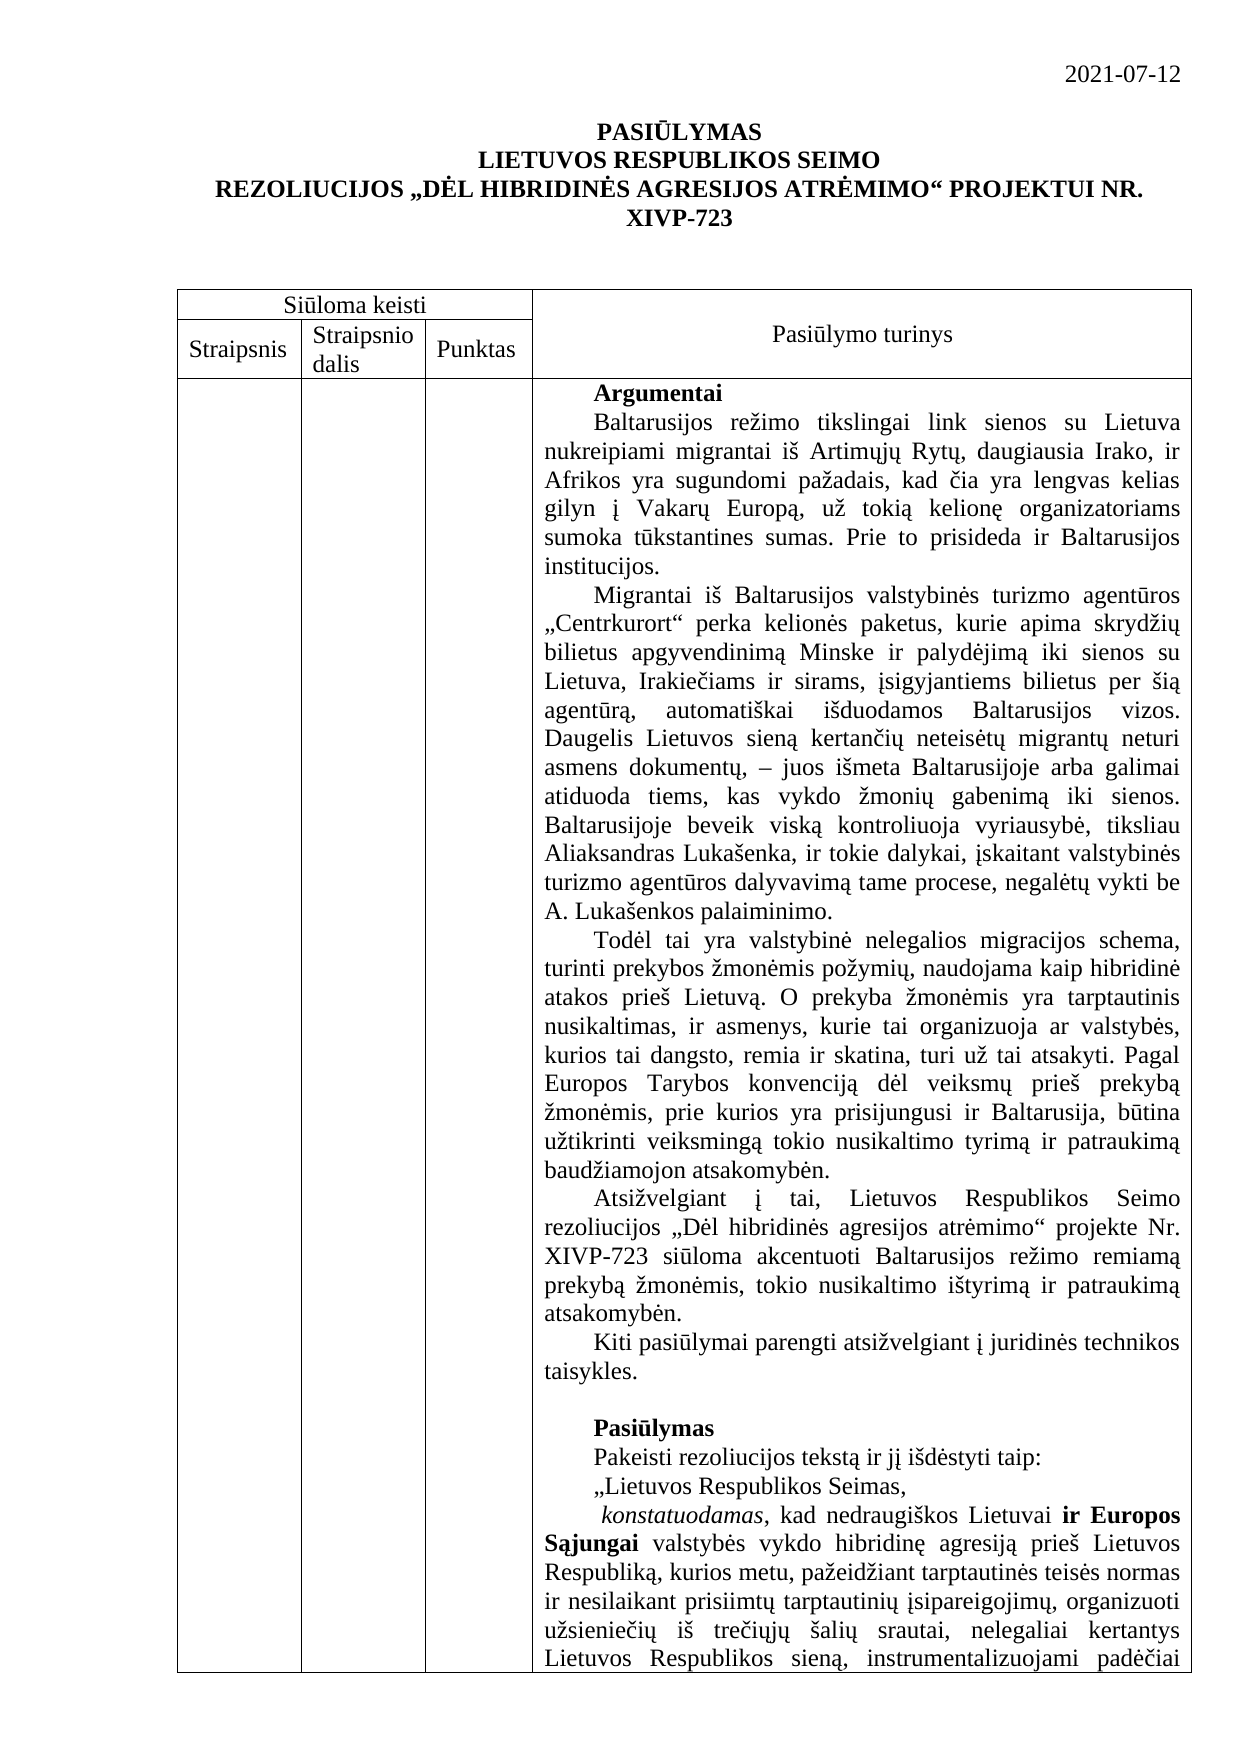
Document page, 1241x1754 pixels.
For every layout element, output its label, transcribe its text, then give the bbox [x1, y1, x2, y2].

text 2021-07-12 [177, 59, 1181, 88]
table_cell Argumentai Baltarusijos režimo tikslingai link sienos su Lietuva nukreipiami migrantai iš Artimųjų Rytų, daugiausia Irako, ir Afrikos yra sugundomi pažadais, kad čia yra lengvas kelias gilyn į Vakarų Europą, už tokią kelionę organizatoriams sumoka tūkstantines sumas. Prie to prisideda ir Baltarusijos institucijos. Migrantai iš Baltarusijos valstybinės turizmo agentūros „Centrkurort“ perka kelionės paketus, kurie apima skrydžių bilietus apgyvendinimą Minske ir palydėjimą iki sienos su Lietuva, Irakiečiams ir sirams, įsigyjantiems bilietus per šią agentūrą, automatiškai išduodamos Baltarusijos vizos. Daugelis Lietuvos sieną kertančių neteisėtų migrantų neturi asmens dokumentų, – juos išmeta Baltarusijoje arba galimai atiduoda tiems, kas vykdo žmonių gabenimą iki sienos. Baltarusijoje beveik viską kontroliuoja vyriausybė, tiksliau Aliaksandras Lukašenka, ir tokie dalykai, įskaitant valstybinės turizmo agentūros dalyvavimą tame procese, negalėtų vykti be A. Lukašenkos palaiminimo. Todėl tai yra valstybinė nelegalios migracijos schema, turinti prekybos žmonėmis požymių, naudojama kaip hibridinė atakos prieš Lietuvą. O prekyba žmonėmis yra tarptautinis nusikaltimas, ir asmenys, kurie tai organizuoja ar valstybės, kurios tai dangsto, remia ir skatina, turi už tai atsakyti. Pagal Europos Tarybos konvenciją dėl veiksmų prieš prekybą žmonėmis, prie kurios yra prisijungusi ir Baltarusija, būtina užtikrinti veiksmingą tokio nusikaltimo tyrimą ir patraukimą baudžiamojon atsakomybėn. Atsižvelgiant į tai, Lietuvos Respublikos Seimo rezoliucijos „Dėl hibridinės agresijos atrėmimo“ projekte Nr. XIVP-723 siūloma akcentuoti Baltarusijos režimo remiamą prekybą žmonėmis, tokio nusikaltimo ištyrimą ir patraukimą atsakomybėn. Kiti pasiūlymai parengti atsižvelgiant į juridinės technikos taisykles. Pasiūlymas Pakeisti rezoliucijos tekstą ir jį išdėstyti taip: „Lietuvos Respublikos Seimas, konstatuodamas, kad nedraugiškos Lietuvai ir Europos Sąjungai valstybės vykdo hibridinę agresiją prieš Lietuvos Respubliką, kurios metu, pažeidžiant tarptautinės teisės normas ir nesilaikant prisiimtų tarptautinių įsipareigojimų, organizuoti užsieniečių iš trečiųjų šalių srautai, nelegaliai kertantys Lietuvos Respublikos sieną, instrumentalizuojami padėčiai [533, 379, 1191, 1672]
text PASIŪLYMAS [177, 117, 1181, 145]
table_header Siūloma keisti [178, 290, 532, 319]
table_cell [178, 379, 301, 1672]
table_cell Straipsnio dalis [302, 320, 425, 377]
text REZOLIUCIJOS „DĖL HIBRIDINĖS AGRESIJOS ATRĖMIMO“ PROJEKTUI NR. XIVP-723 [177, 174, 1181, 232]
table_cell Straipsnis [178, 320, 301, 377]
table_cell [302, 379, 425, 1672]
table_header Pasiūlymo turinys [533, 290, 1191, 377]
table_cell Punktas [426, 320, 532, 377]
table_cell [426, 379, 532, 1672]
text LIETUVOS RESPUBLIKOS SEIMO [177, 145, 1181, 174]
